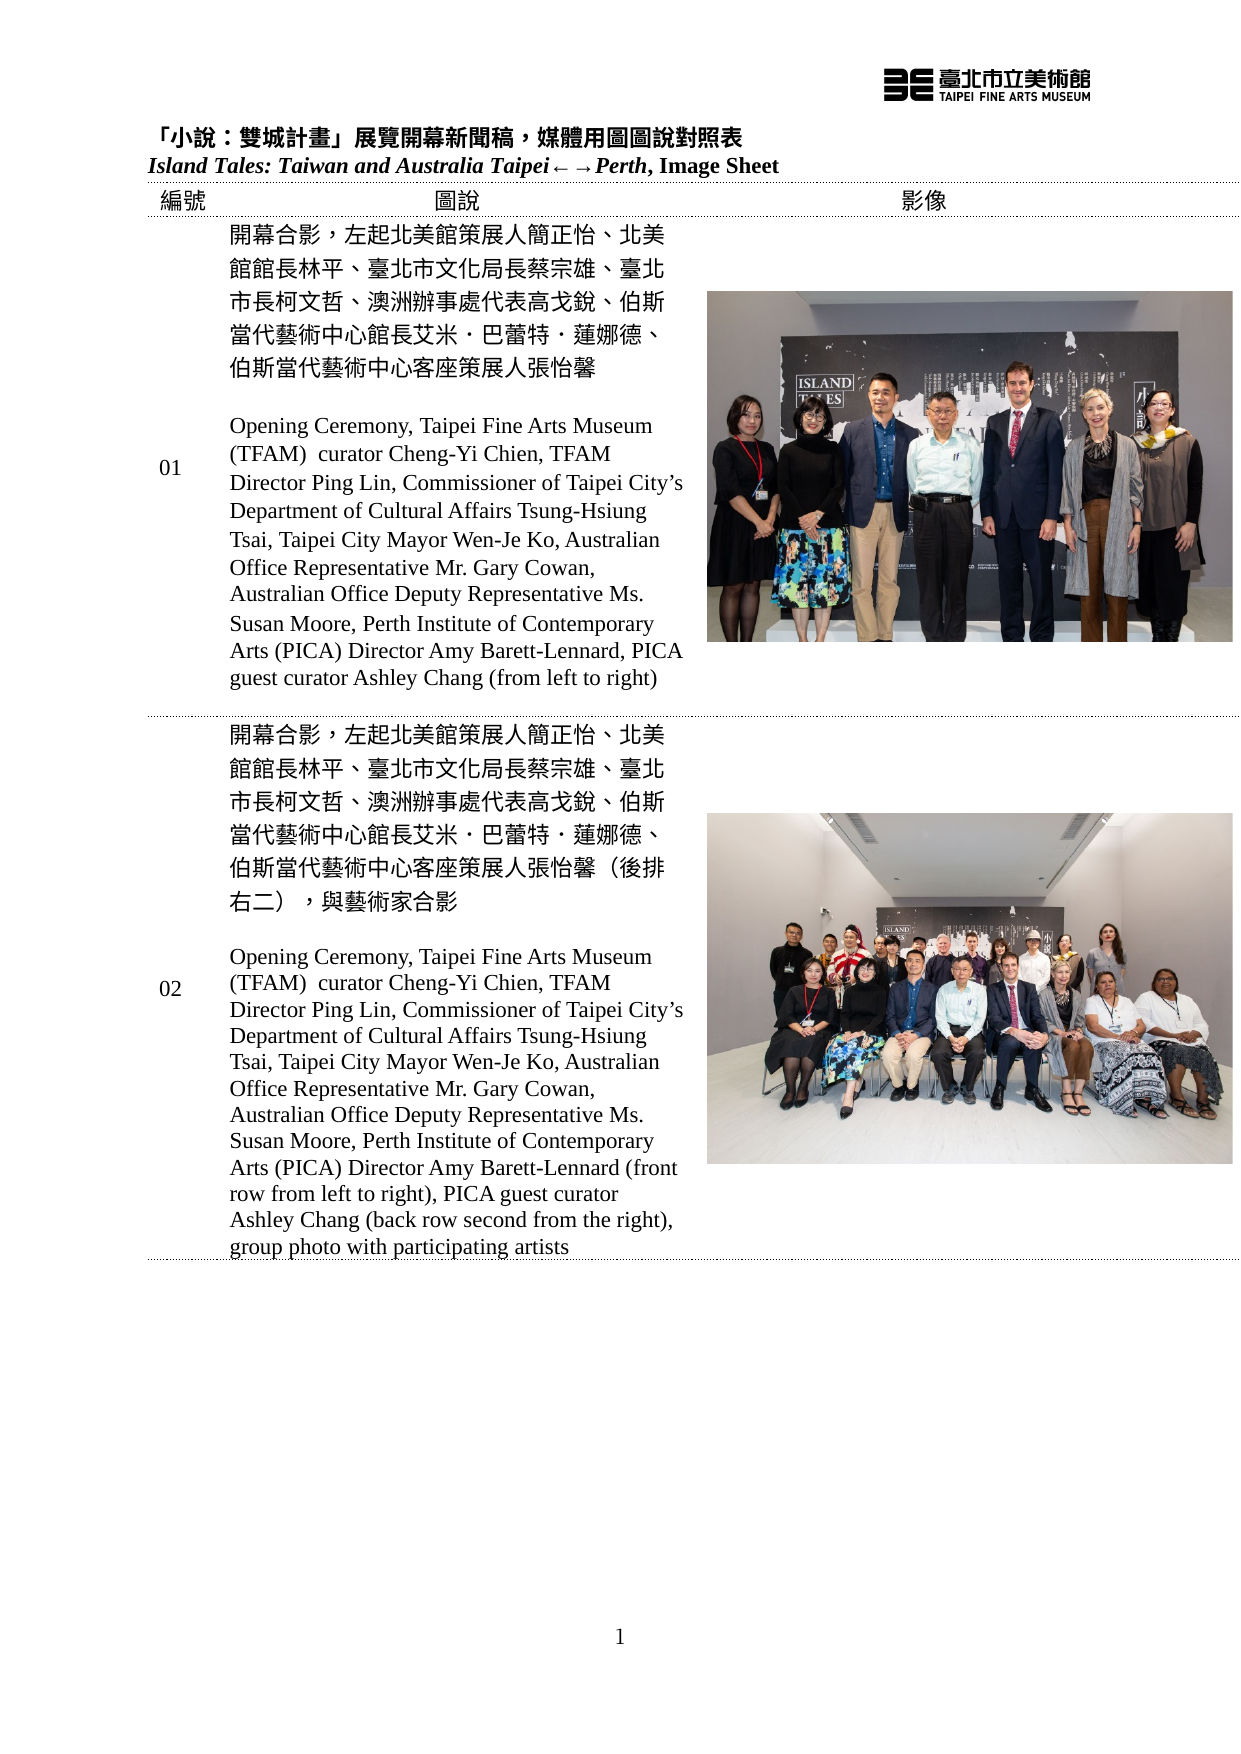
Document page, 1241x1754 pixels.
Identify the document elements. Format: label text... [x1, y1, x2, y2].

text 「小說：雙城計畫」展覽開幕新聞稿，媒體用圖圖說對照表 [148, 119, 1092, 153]
table_header 編號 [148, 182, 218, 216]
table_cell [696, 716, 1240, 1259]
table_cell 開幕合影，左起北美館策展人簡正怡、北美館館長林平、臺北市文化局長蔡宗雄、臺北市長柯文哲、澳洲辦事處代表高戈銳、伯斯當代藝術中心館長艾米．巴蕾特．蓮娜德、伯斯當代藝術中心客座策展人張怡馨（後排右二），與藝術家合影 Opening Ceremony, Taipei Fine Arts Museum (TFAM) curator Cheng-Yi Chien, TFAM Director Ping Lin, Commissioner of Taipei City’s Department of Cultural Affairs Tsung-Hsiung Tsai, Taipei City Mayor Wen-Je Ko, Australian Office Representative Mr. Gary Cowan, Australian Office Deputy Representative Ms. Susan Moore, Perth Institute of Contemporary Arts (PICA) Director Amy Barett-Lennard (front row from left to right), PICA guest curator Ashley Chang (back row second from the right), group photo with participating artists [218, 716, 696, 1259]
table_cell 02 [148, 716, 218, 1259]
table_cell 開幕合影，左起北美館策展人簡正怡、北美館館長林平、臺北市文化局長蔡宗雄、臺北市長柯文哲、澳洲辦事處代表高戈銳、伯斯當代藝術中心館長艾米．巴蕾特．蓮娜德、伯斯當代藝術中心客座策展人張怡馨 Opening Ceremony, Taipei Fine Arts Museum (TFAM) curator Cheng-Yi Chien, TFAM Director Ping Lin, Commissioner of Taipei City’s Department of Cultural Affairs Tsung-Hsiung Tsai, Taipei City Mayor Wen-Je Ko, Australian Office Representative Mr. Gary Cowan, Australian Office Deputy Representative Ms. Susan Moore, Perth Institute of Contemporary Arts (PICA) Director Amy Barett-Lennard, PICA guest curator Ashley Chang (from left to right) [218, 216, 696, 716]
text Island Tales: Taiwan and Australia Taipei←→Perth, Image Sheet [148, 153, 1092, 179]
table_header 影像 [696, 182, 1240, 216]
table_cell 01 [148, 216, 218, 716]
table_header 圖說 [218, 182, 696, 216]
table_cell [696, 216, 1240, 716]
